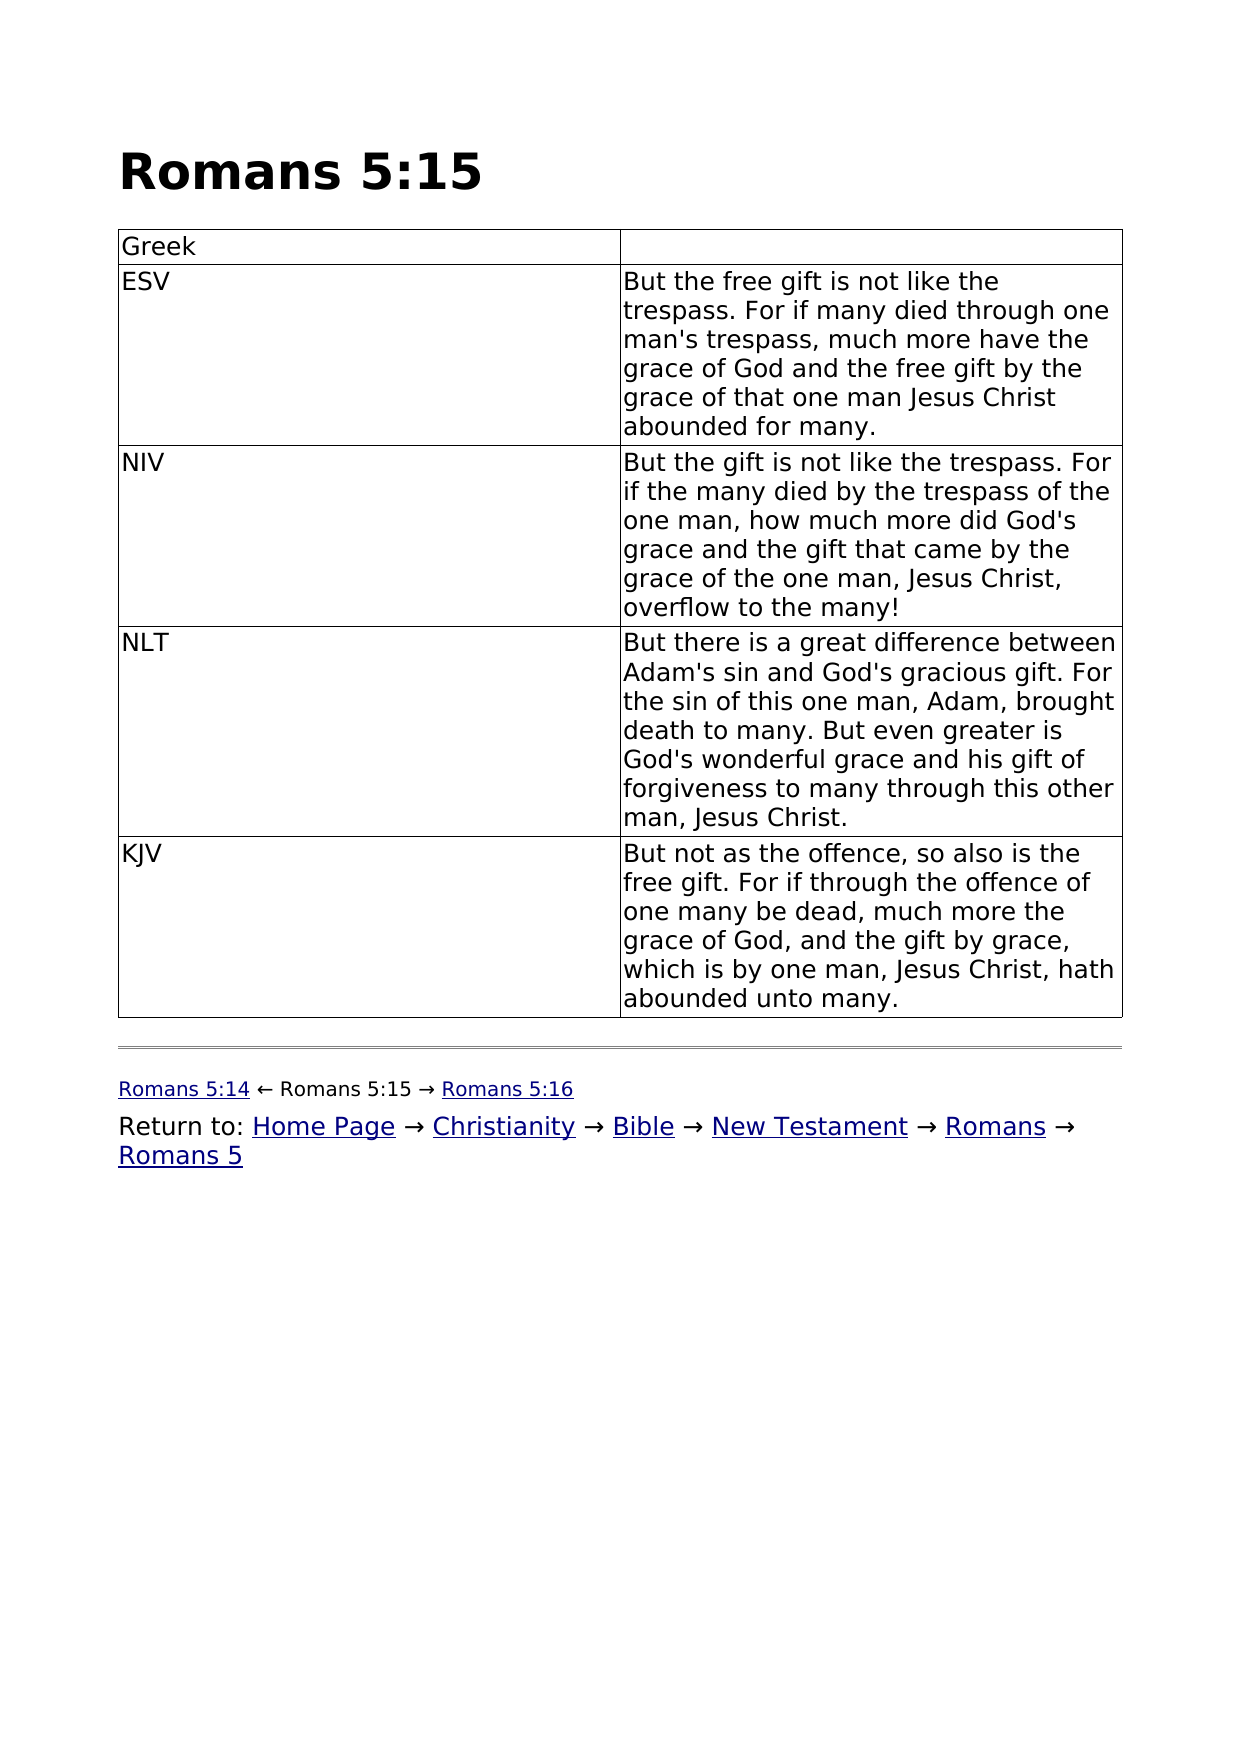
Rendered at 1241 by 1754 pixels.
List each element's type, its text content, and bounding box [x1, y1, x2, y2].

table_header [621, 230, 1122, 264]
text Return to: Home Page → Christianity → Bible → New Testament → Romans → Romans 5 [118, 1112, 1122, 1170]
table_cell But the free gift is not like the trespass. For if many died through one man's trespass, much more have the grace of God and the free gift by the grace of that one man Jesus Christ abounded for many. [621, 265, 1122, 445]
table_cell NIV [119, 446, 620, 626]
table_cell KJV [119, 837, 620, 1017]
table_cell But the gift is not like the trespass. For if the many died by the trespass of the one man, how much more did God's grace and the gift that came by the grace of the one man, Jesus Christ, overflow to the many! [621, 446, 1122, 626]
table_cell But not as the offence, so also is the free gift. For if through the offence of one many be dead, much more the grace of God, and the gift by grace, which is by one man, Jesus Christ, hath abounded unto many. [621, 837, 1122, 1017]
table_cell ESV [119, 265, 620, 445]
table_cell But there is a great difference between Adam's sin and God's gracious gift. For the sin of this one man, Adam, brought death to many. But even greater is God's wonderful grace and his gift of forgiveness to many through this other man, Jesus Christ. [621, 627, 1122, 836]
text Romans 5:14 ← Romans 5:15 → Romans 5:16 [118, 1078, 1122, 1112]
table_cell NLT [119, 627, 620, 836]
table_header Greek [119, 230, 620, 264]
subtitle Romans 5:15 [118, 143, 1122, 201]
